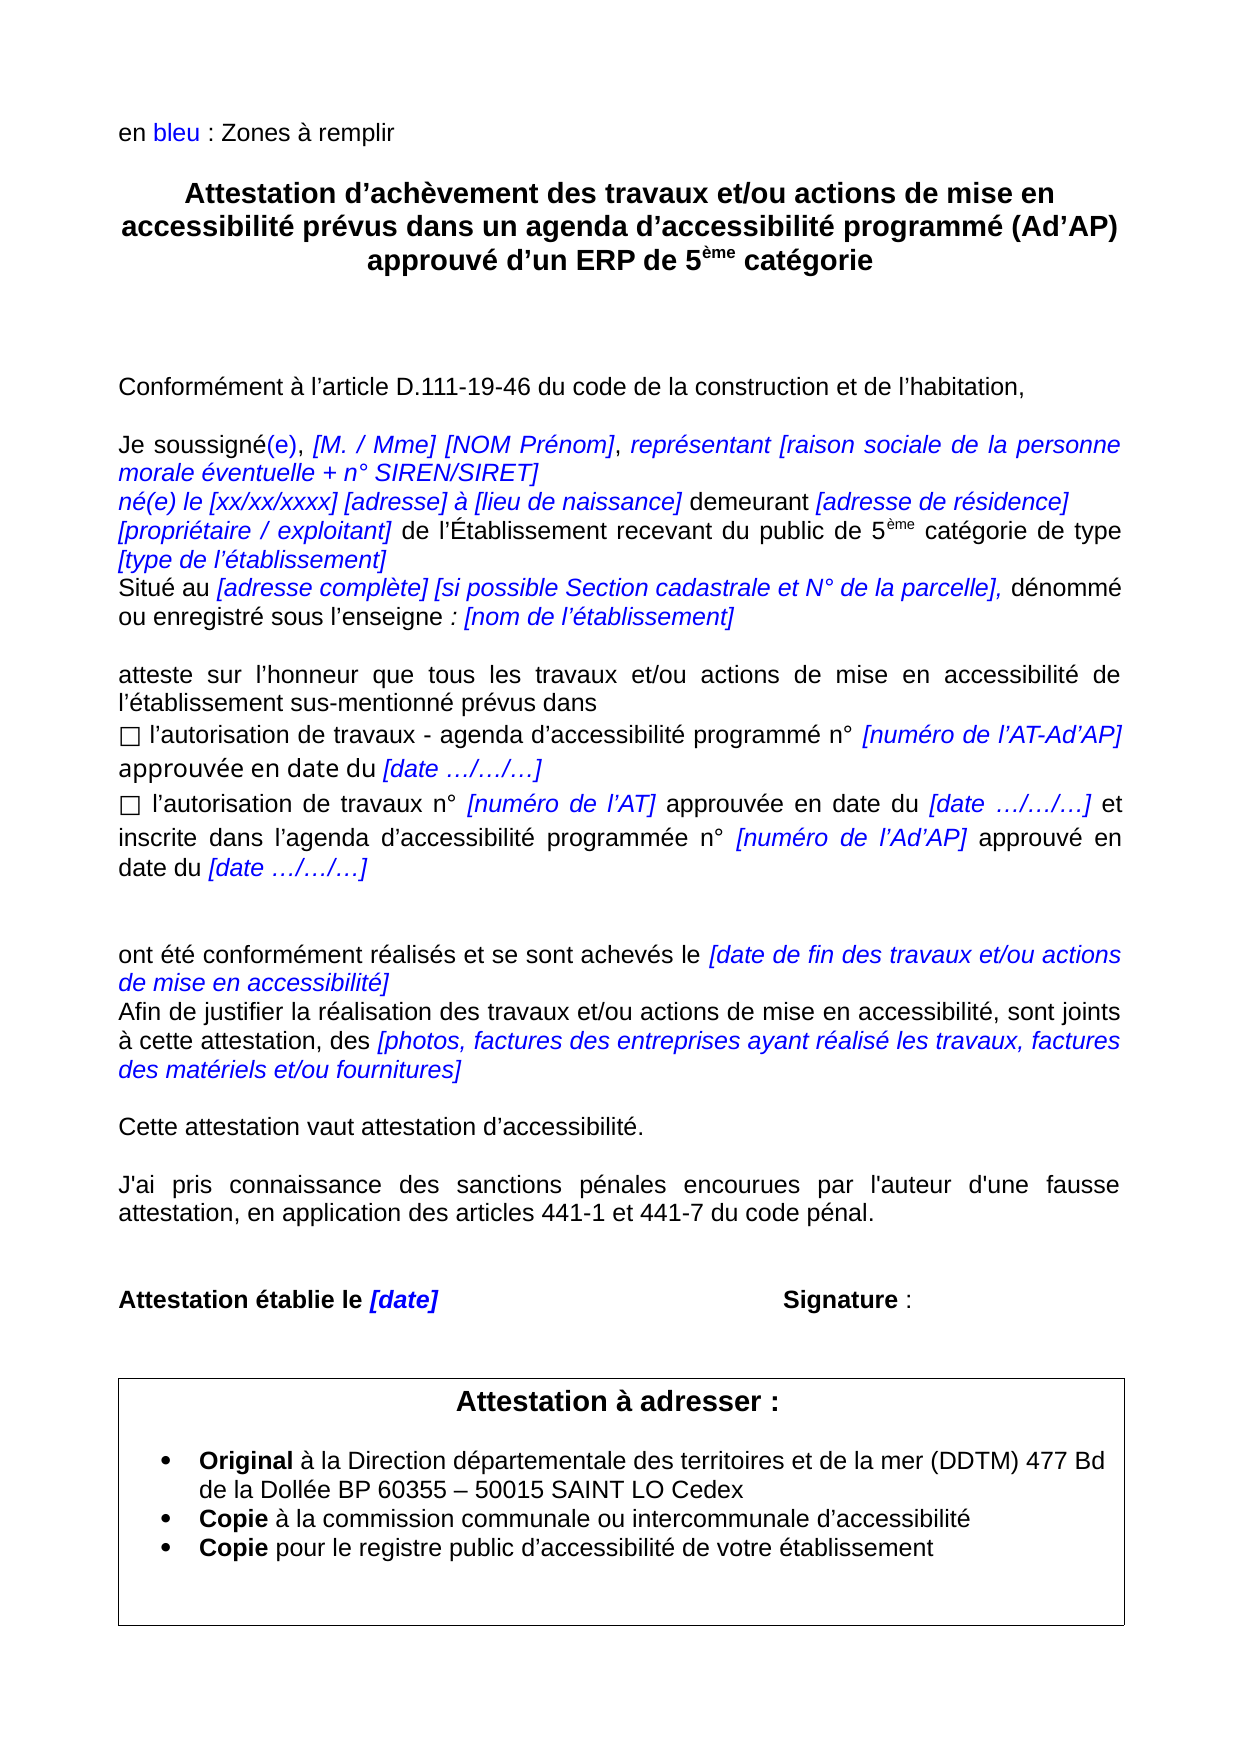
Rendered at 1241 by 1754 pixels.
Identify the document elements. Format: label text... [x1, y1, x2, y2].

text Je soussigné(e), [M. / Mme] [NOM Prénom], représentant [raison sociale de la personne morale éventuelle + n° SIREN/SIRET] [118, 429, 1122, 487]
text [propriétaire / exploitant] de l’Établissement recevant du public de 5ème catégorie de type [type de l’établissement] [118, 516, 1122, 573]
text □ l’autorisation de travaux - agenda d’accessibilité programmé n° [numéro de l’AT-Ad’AP] approuvée en date du [date …/…/…] [118, 717, 1122, 785]
text □ l’autorisation de travaux n° [numéro de l’AT] approuvée en date du [date …/…/…] et inscrite dans l’agenda d’accessibilité programmée n° [numéro de l’Ad’AP] approuvé en date du [date …/…/…] [118, 785, 1122, 882]
table_header Attestation à adresser : Original à la Direction départementale des territoires et de la mer (DDTM) 477 Bd de la Dollée BP 60355 – 50015 SAINT LO Cedex Copie à la commission communale ou intercommunale d’accessibilité Copie pour le registre public d’accessibilité de votre établissement [119, 1379, 1124, 1625]
text atteste sur l’honneur que tous les travaux et/ou actions de mise en accessibilité de l’établissement sus-mentionné prévus dans [118, 659, 1122, 717]
text Conformément à l’article D.111-19-46 du code de la construction et de l’habitation, [118, 372, 1122, 401]
text en bleu : Zones à remplir [118, 118, 1122, 147]
text Cette attestation vaut attestation d’accessibilité. [118, 1112, 1122, 1141]
text né(e) le [xx/xx/xxxx] [adresse] à [lieu de naissance] demeurant [adresse de résidence] [118, 487, 1122, 516]
text Attestation d’achèvement des travaux et/ou actions de mise en accessibilité prévus dans un agenda d’accessibilité programmé (Ad’AP) approuvé d’un ERP de 5ème catégorie [118, 176, 1122, 276]
text ont été conformément réalisés et se sont achevés le [date de fin des travaux et/ou actions de mise en accessibilité] [118, 939, 1122, 997]
text Situé au [adresse complète] [si possible Section cadastrale et N° de la parcelle], dénommé ou enregistré sous l’enseigne : [nom de l’établissement] [118, 573, 1122, 631]
text Afin de justifier la réalisation des travaux et/ou actions de mise en accessibilité, sont joints à cette attestation, des [photos, factures des entreprises ayant réalisé les travaux, factures des matériels et/ou fournitures] [118, 997, 1122, 1083]
text J'ai pris connaissance des sanctions pénales encourues par l'auteur d'une fausse attestation, en application des articles 441-1 et 441-7 du code pénal. [118, 1169, 1122, 1227]
text Attestation établie le [date] Signature : [118, 1284, 1122, 1313]
